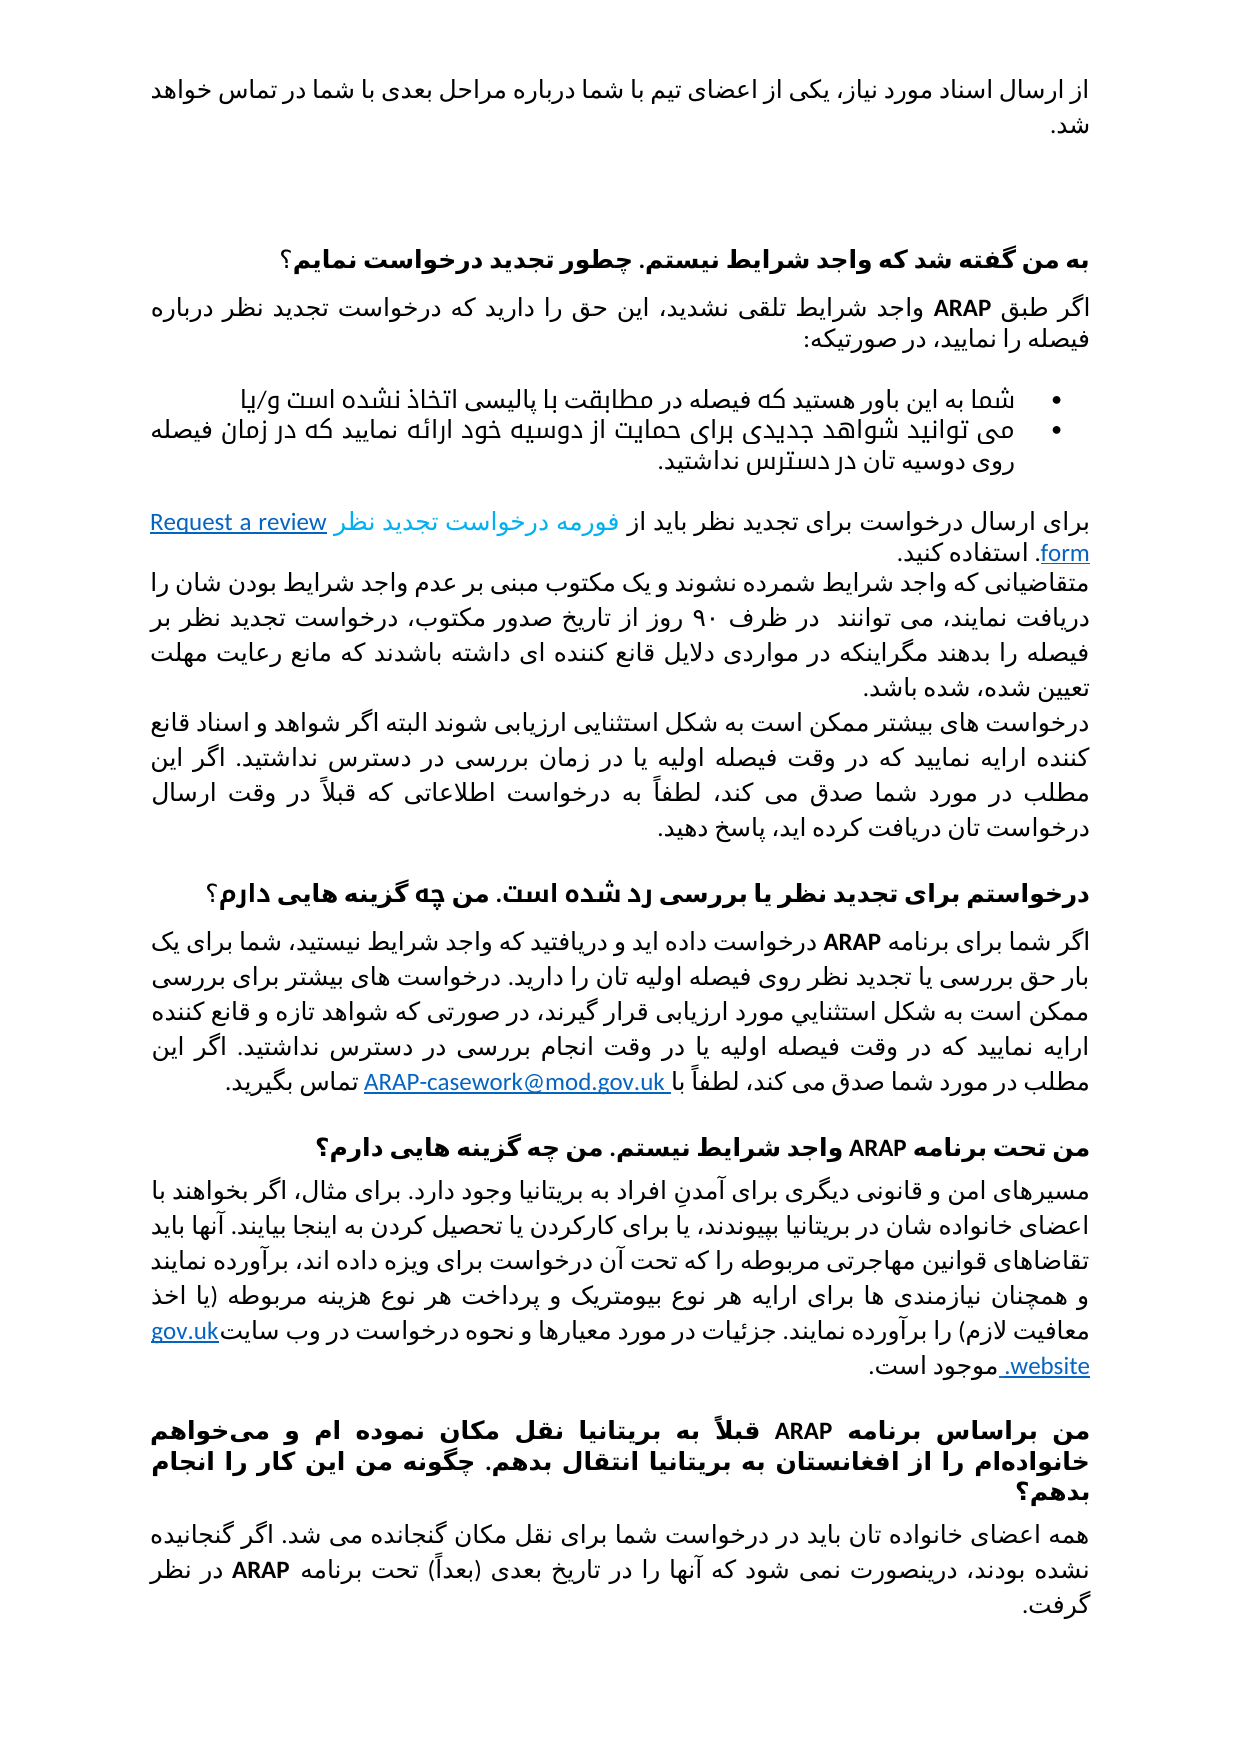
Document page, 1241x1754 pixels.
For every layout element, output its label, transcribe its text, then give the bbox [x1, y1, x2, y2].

text مسیرهای امن و قانونی دیگری برای آمدنِ افراد به بریتانیا وجود دارد. برای مثال، اگر بخواهند با اعضای خانواده شان در بريتانيا بپیوندند، یا برای کارکردن یا تحصیل کردن به اينجا بيايند. آنها بايد تقاضاهای قوانين مهاجرتی مربوطه را که تحت آن درخواست برای ويزه داده اند، برآورده نمايند و همچنان نيازمندی ها برای ارايه هر نوع بيومتريک و پرداخت هر نوع هزينه مربوطه (يا اخذ معافيت لازم) را برآورده نمايند. جزئیات در مورد معیارها و نحوه درخواست در وب سایتgov.uk website. موجود است. [150, 1175, 1090, 1380]
text من براساس برنامه ARAP قبلاً به بریتانیا نقل مکان نموده ام و می‌خواهم خانواده‌ام را از افغانستان به بریتانیا انتقال بدهم. چگونه من این کار را انجام بدهم؟ [150, 1415, 1090, 1507]
text اگر شما برای برنامه ARAP درخواست داده ايد و دريافتيد که واجد شرایط نیستید، شما برای يک بار حق بررسی يا تجديد نظر روی فيصله اولیه تان را دارید. درخواست های بيشتر برای بررسی ممکن است به شکل استثنایي مورد ارزيابی قرار گيرند، در صورتی که شواهد تازه و قانع کننده ارايه نماييد که در وقت فيصله اوليه يا در وقت انجام بررسی در دسترس نداشتيد. اگر این مطلب در مورد شما صدق می کند، لطفاً با ARAP-casework@mod.gov.uk تماس بگیرید. [150, 926, 1090, 1097]
text اگر طبق ARAP واجد شرایط تلقی نشديد، این حق را دارید که درخواست تجديد نظر درباره فيصله را نماييد، در صورتيکه: [150, 293, 1090, 354]
text من تحت برنامه ARAP واجد شرایط نیستم. من چه گزینه هایی دارم؟ [150, 1132, 1090, 1162]
text از ارسال اسناد مورد نیاز، یکی از اعضای تیم با شما درباره مراحل بعدی با شما در تماس خواهد شد. [150, 74, 1090, 139]
text درخواستم برای تجديد نظر يا بررسی رد شده است. من چه گزينه هايی دارم؟ [150, 878, 1090, 908]
text درخواست های بيشتر ممکن است به شکل استثنایی ارزيابی شوند البته اگر شواهد و اسناد قانع کننده ارايه نماييد که در وقت فيصله اوليه يا در زمان بررسی در دسترس نداشتيد. اگر این مطلب در مورد شما صدق می کند، لطفاً به درخواست اطلاعاتی که قبلاً در وقت ارسال درخواست تان دریافت کرده اید، پاسخ دهید. [150, 707, 1090, 843]
list شما به اين باور هستيد که فيصله در مطابقت با پاليسی اتخاذ نشده است و/یا [150, 384, 1053, 415]
text برای ارسال درخواست برای تجديد نظر باید از فورمه درخواست تجديد نظر Request a review form. استفاده کنید. [150, 506, 1090, 567]
list می توانید شواهد جدیدی برای حمایت از دوسیه خود ارائه نماييد که در زمان فيصله روی دوسيه تان در دسترس نداشتيد. [150, 415, 1053, 476]
text همه اعضای خانواده تان باید در درخواست شما برای نقل مکان گنجانده می شد. اگر گنجانيده نشده بودند، درينصورت نمی شود که آنها را در تاریخ بعدی (بعداً) تحت برنامه ARAP در نظر گرفت. [150, 1520, 1090, 1620]
text متقاضيانی که واجد شرايط شمرده نشوند و يک مکتوب مبنی بر عدم واجد شرايط بودن شان را دريافت نمايند، می توانند در ظرف ۹۰ روز از تاريخ صدور مکتوب، درخواست تجديد نظر بر فيصله را بدهند مگراينکه در مواردی دلايل قانع کننده ای داشته باشدند که مانع رعايت مهلت تعيين شده، شده باشد. [150, 567, 1090, 703]
text به من گفته شد که واجد شرایط نیستم. چطور تجديد درخواست نمايم؟ [150, 244, 1090, 275]
